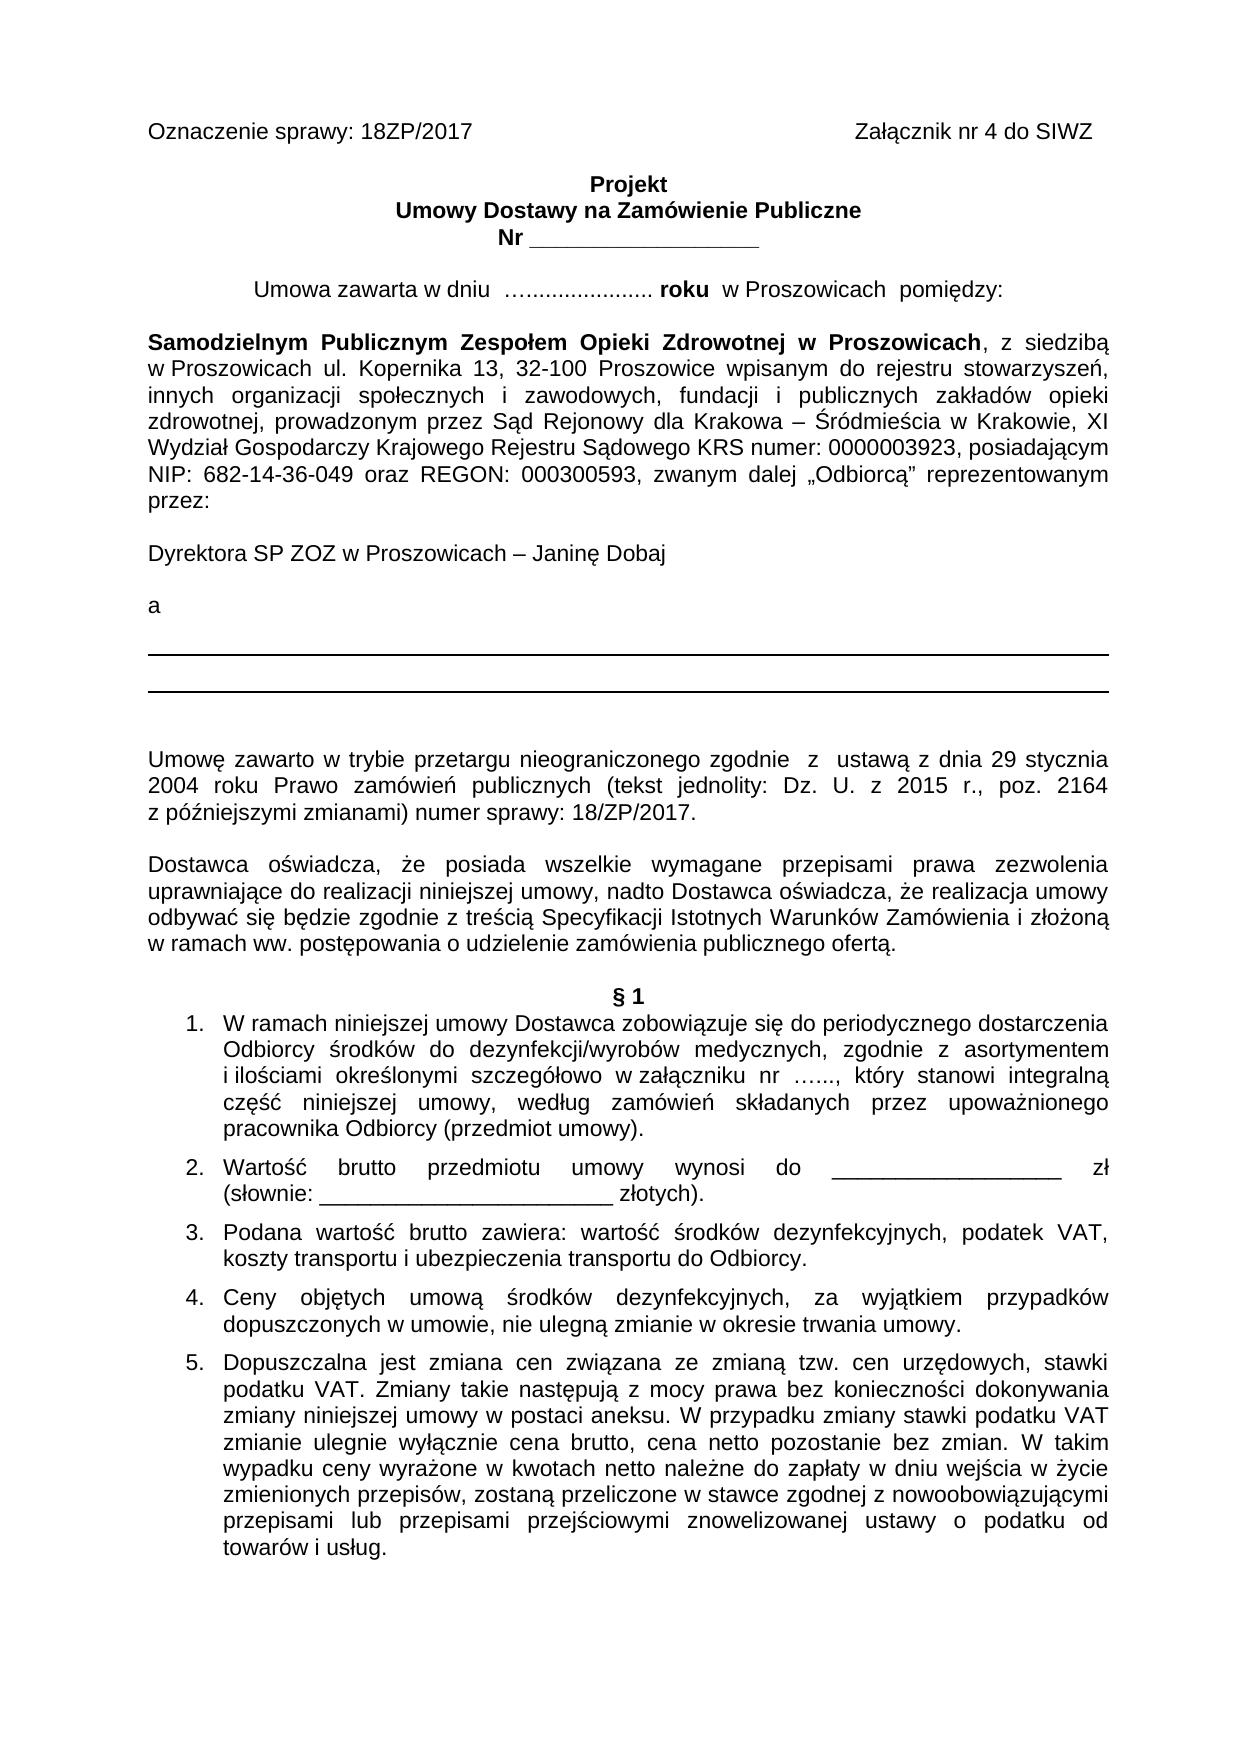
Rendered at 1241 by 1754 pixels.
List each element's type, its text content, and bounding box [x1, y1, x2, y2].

list Wartość brutto przedmiotu umowy wynosi do __________________ zł (słownie: _______________________ złotych). [185, 1154, 1109, 1206]
text a [148, 592, 1109, 619]
text Samodzielnym Publicznym Zespołem Opieki Zdrowotnej w Proszowicach, z siedzibą w Proszowicach ul. Kopernika 13, 32-100 Proszowice wpisanym do rejestru stowarzyszeń, innych organizacji społecznych i zawodowych, fundacji i publicznych zakładów opieki zdrowotnej, prowadzonym przez Sąd Rejonowy dla Krakowa – Śródmieścia w Krakowie, XI Wydział Gospodarczy Krajowego Rejestru Sądowego KRS numer: 0000003923, posiadającym NIP: 682-14-36-049 oraz REGON: 000300593, zwanym dalej „Odbiorcą” reprezentowanym przez: [148, 329, 1109, 513]
text Oznaczenie sprawy: 18ZP/2017 Załącznik nr 4 do SIWZ [148, 118, 1109, 144]
list Podana wartość brutto zawiera: wartość środków dezynfekcyjnych, podatek VAT, koszty transportu i ubezpieczenia transportu do Odbiorcy. [185, 1219, 1109, 1272]
list Dopuszczalna jest zmiana cen związana ze zmianą tzw. cen urzędowych, stawki podatku VAT. Zmiany takie następują z mocy prawa bez konieczności dokonywania zmiany niniejszej umowy w postaci aneksu. W przypadku zmiany stawki podatku VAT zmianie ulegnie wyłącznie cena brutto, cena netto pozostanie bez zmian. W takim wypadku ceny wyrażone w kwotach netto należne do zapłaty w dniu wejścia w życie zmienionych przepisów, zostaną przeliczone w stawce zgodnej z nowoobowiązującymi przepisami lub przepisami przejściowymi znowelizowanej ustawy o podatku od towarów i usług. [185, 1349, 1109, 1560]
text Dostawca oświadcza, że posiada wszelkie wymagane przepisami prawa zezwolenia uprawniające do realizacji niniejszej umowy, nadto Dostawca oświadcza, że realizacja umowy odbywać się będzie zgodnie z treścią Specyfikacji Istotnych Warunków Zamówienia i złożoną w ramach ww. postępowania o udzielenie zamówienia publicznego ofertą. [148, 851, 1109, 957]
text Dyrektora SP ZOZ w Proszowicach – Janinę Dobaj [148, 540, 1109, 566]
text Umowę zawarto w trybie przetargu nieograniczonego zgodnie z ustawą z dnia 29 stycznia 2004 roku Prawo zamówień publicznych (tekst jednolity: Dz. U. z 2015 r., poz. 2164 z późniejszymi zmianami) numer sprawy: 18/ZP/2017. [148, 746, 1109, 825]
text Umowy Dostawy na Zamówienie Publiczne [148, 197, 1109, 223]
text Nr __________________ [148, 223, 1109, 250]
text Projekt [148, 171, 1109, 197]
list W ramach niniejszej umowy Dostawca zobowiązuje się do periodycznego dostarczenia Odbiorcy środków do dezynfekcji/wyrobów medycznych, zgodnie z asortymentem i ilościami określonymi szczegółowo w załączniku nr …..., który stanowi integralną część niniejszej umowy, według zamówień składanych przez upoważnionego pracownika Odbiorcy (przedmiot umowy). [185, 1009, 1109, 1141]
text Umowa zawarta w dniu ….................... roku w Proszowicach pomiędzy: [148, 276, 1109, 303]
text § 1 [148, 983, 1109, 1009]
list Ceny objętych umową środków dezynfekcyjnych, za wyjątkiem przypadków dopuszczonych w umowie, nie ulegną zmianie w okresie trwania umowy. [185, 1284, 1109, 1337]
